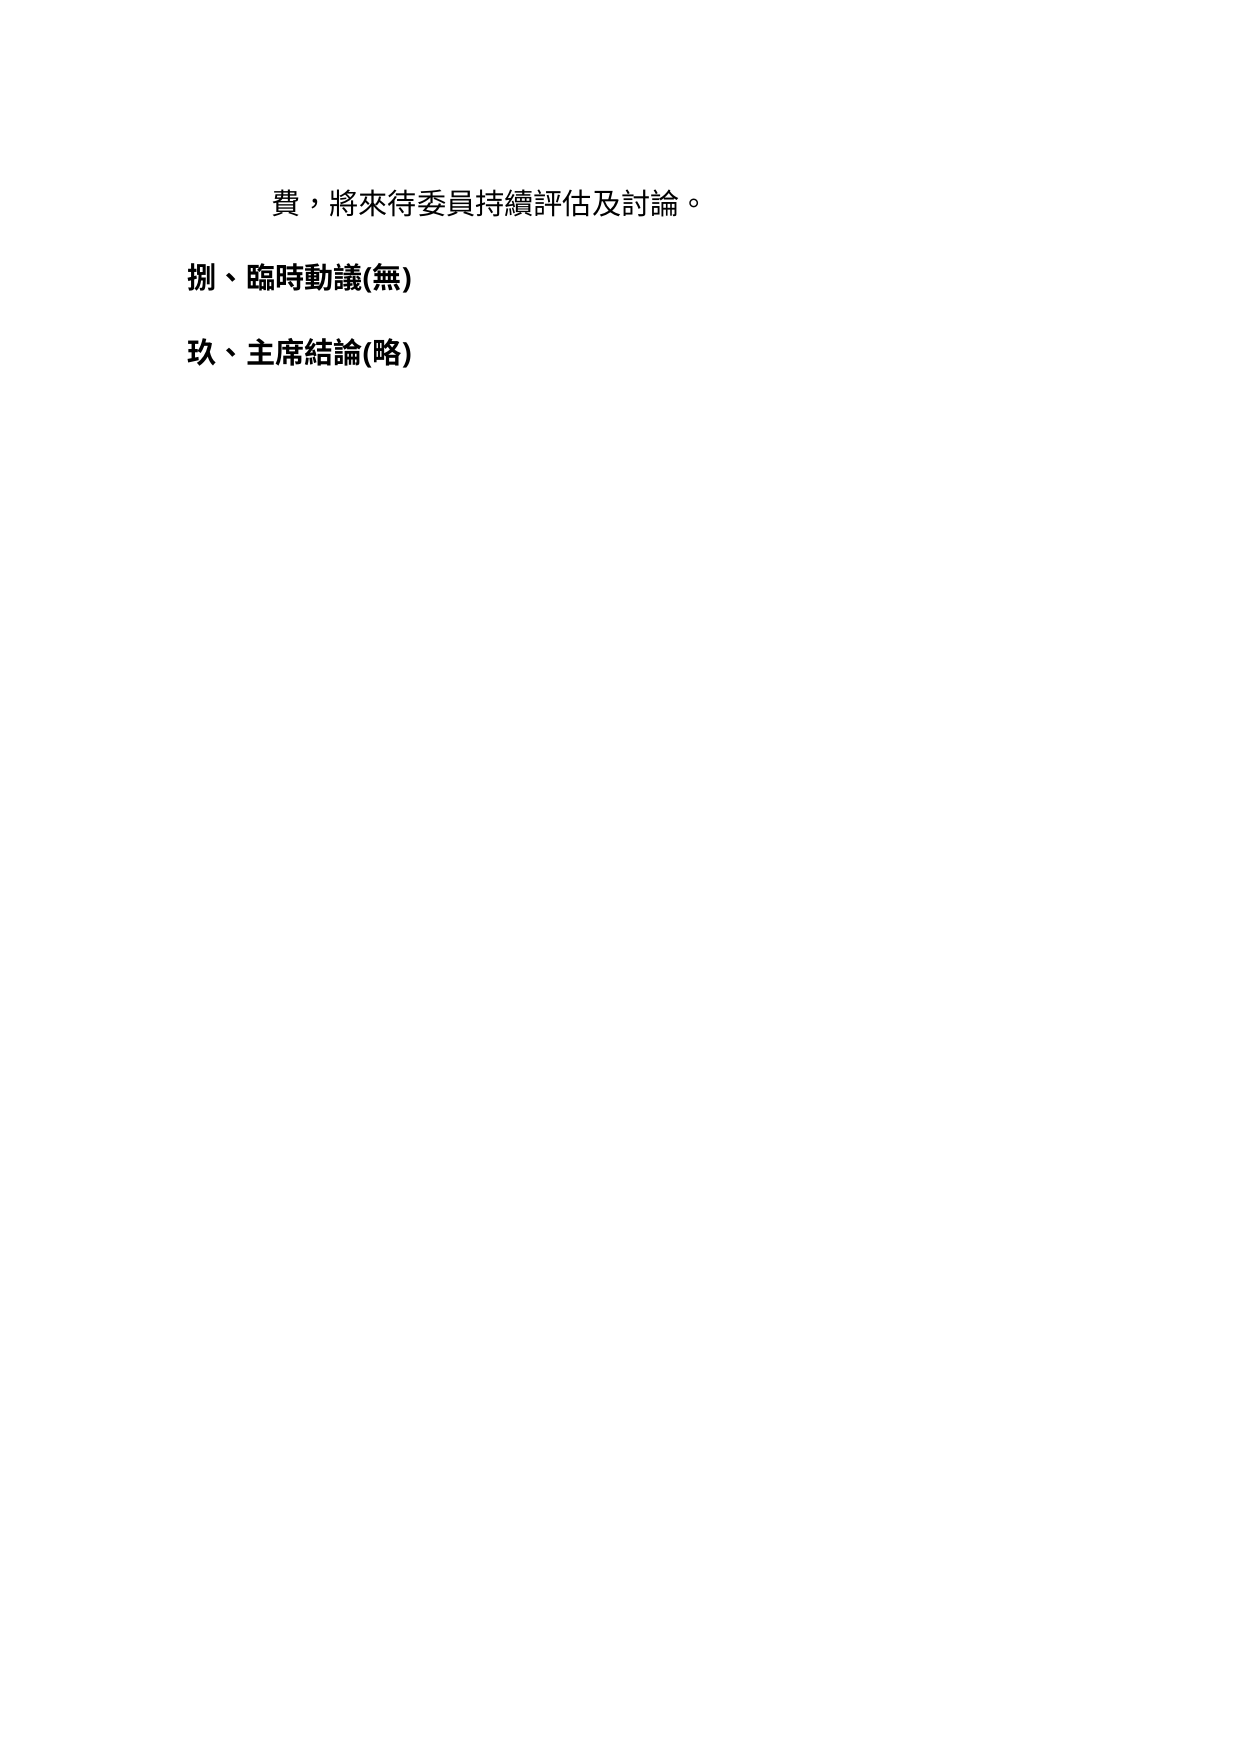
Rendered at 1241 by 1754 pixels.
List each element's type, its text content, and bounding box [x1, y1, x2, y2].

text 捌、臨時動議(無) [187, 239, 1078, 314]
text 費，將來待委員持續評估及討論。 [187, 164, 1078, 239]
text 玖、主席結論(略) [187, 314, 1078, 389]
